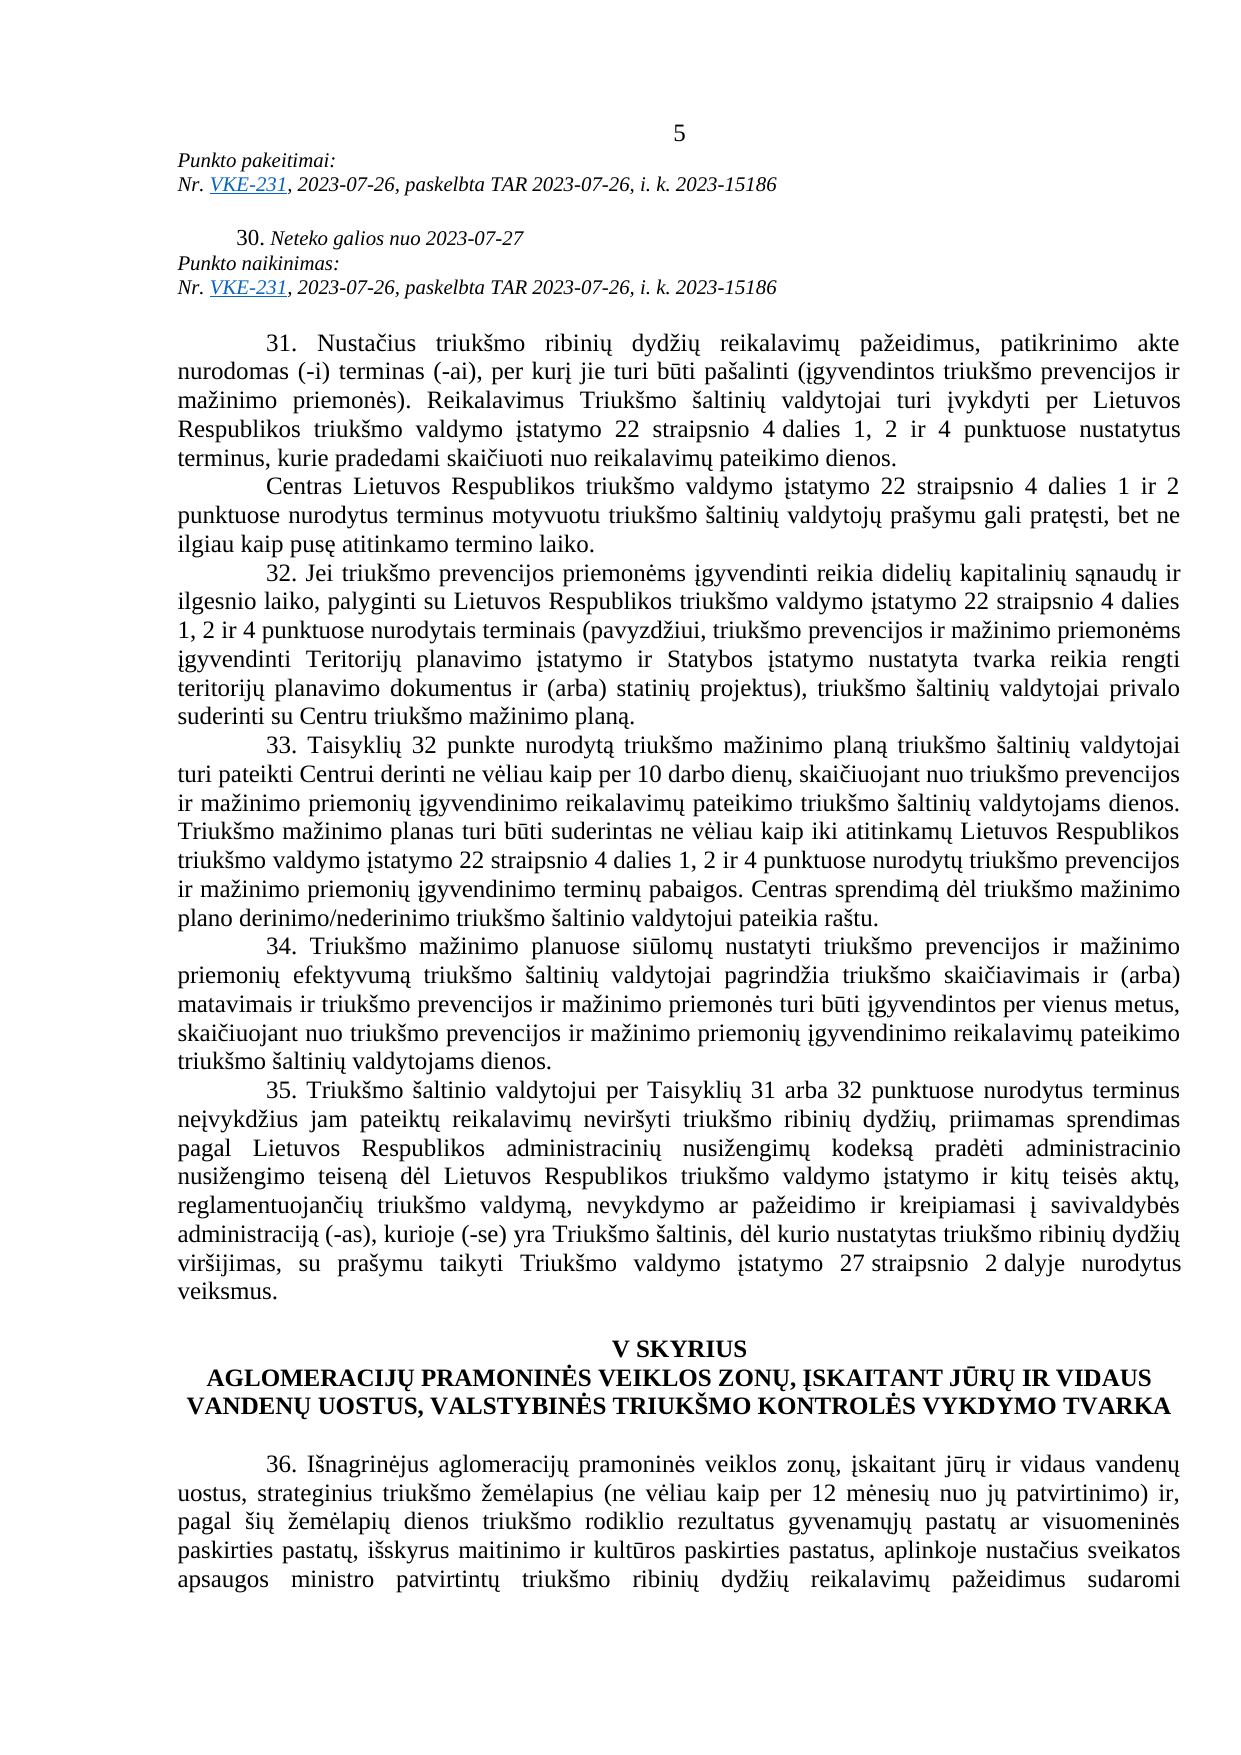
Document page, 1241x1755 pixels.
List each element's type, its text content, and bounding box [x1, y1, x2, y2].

text 36. Išnagrinėjus aglomeracijų pramoninės veiklos zonų, įskaitant jūrų ir vidaus vandenų uostus, strateginius triukšmo žemėlapius (ne vėliau kaip per 12 mėnesių nuo jų patvirtinimo) ir, pagal šių žemėlapių dienos triukšmo rodiklio rezultatus gyvenamųjų pastatų ar visuomeninės paskirties pastatų, išskyrus maitinimo ir kultūros paskirties pastatus, aplinkoje nustačius sveikatos apsaugos ministro patvirtintų triukšmo ribinių dydžių reikalavimų pažeidimus sudaromi [177, 1449, 1181, 1593]
text 35. Triukšmo šaltinio valdytojui per Taisyklių 31 arba 32 punktuose nurodytus terminus neįvykdžius jam pateiktų reikalavimų neviršyti triukšmo ribinių dydžių, priimamas sprendimas pagal Lietuvos Respublikos administracinių nusižengimų kodeksą pradėti administracinio nusižengimo teiseną dėl Lietuvos Respublikos triukšmo valdymo įstatymo ir kitų teisės aktų, reglamentuojančių triukšmo valdymą, nevykdymo ar pažeidimo ir kreipiamasi į savivaldybės administraciją (-as), kurioje (-se) yra Triukšmo šaltinis, dėl kurio nustatytas triukšmo ribinių dydžių viršijimas, su prašymu taikyti Triukšmo valdymo įstatymo 27 straipsnio 2 dalyje nurodytus veiksmus. [177, 1075, 1181, 1305]
text 30. Neteko galios nuo 2023-07-27 [177, 224, 1181, 251]
text 31. Nustačius triukšmo ribinių dydžių reikalavimų pažeidimus, patikrinimo akte nurodomas (-i) terminas (-ai), per kurį jie turi būti pašalinti (įgyvendintos triukšmo prevencijos ir mažinimo priemonės). Reikalavimus Triukšmo šaltinių valdytojai turi įvykdyti per Lietuvos Respublikos triukšmo valdymo įstatymo 22 straipsnio 4 dalies 1, 2 ir 4 punktuose nustatytus terminus, kurie pradedami skaičiuoti nuo reikalavimų pateikimo dienos. [177, 328, 1181, 471]
text 33. Taisyklių 32 punkte nurodytą triukšmo mažinimo planą triukšmo šaltinių valdytojai turi pateikti Centrui derinti ne vėliau kaip per 10 darbo dienų, skaičiuojant nuo triukšmo prevencijos ir mažinimo priemonių įgyvendinimo reikalavimų pateikimo triukšmo šaltinių valdytojams dienos. Triukšmo mažinimo planas turi būti suderintas ne vėliau kaip iki atitinkamų Lietuvos Respublikos triukšmo valdymo įstatymo 22 straipsnio 4 dalies 1, 2 ir 4 punktuose nurodytų triukšmo prevencijos ir mažinimo priemonių įgyvendinimo terminų pabaigos. Centras sprendimą dėl triukšmo mažinimo plano derinimo/nederinimo triukšmo šaltinio valdytojui pateikia raštu. [177, 730, 1181, 931]
text Nr. VKE-231, 2023-07-26, paskelbta TAR 2023-07-26, i. k. 2023-15186 [177, 275, 1181, 299]
text Punkto pakeitimai: [177, 148, 1181, 172]
text Nr. VKE-231, 2023-07-26, paskelbta TAR 2023-07-26, i. k. 2023-15186 [177, 172, 1181, 196]
text Punkto naikinimas: [177, 251, 1181, 275]
text 34. Triukšmo mažinimo planuose siūlomų nustatyti triukšmo prevencijos ir mažinimo priemonių efektyvumą triukšmo šaltinių valdytojai pagrindžia triukšmo skaičiavimais ir (arba) matavimais ir triukšmo prevencijos ir mažinimo priemonės turi būti įgyvendintos per vienus metus, skaičiuojant nuo triukšmo prevencijos ir mažinimo priemonių įgyvendinimo reikalavimų pateikimo triukšmo šaltinių valdytojams dienos. [177, 931, 1181, 1075]
text Centras Lietuvos Respublikos triukšmo valdymo įstatymo 22 straipsnio 4 dalies 1 ir 2 punktuose nurodytus terminus motyvuotu triukšmo šaltinių valdytojų prašymu gali pratęsti, bet ne ilgiau kaip pusę atitinkamo termino laiko. [177, 471, 1181, 558]
text V SKYRIUS [177, 1334, 1181, 1363]
text 32. Jei triukšmo prevencijos priemonėms įgyvendinti reikia didelių kapitalinių sąnaudų ir ilgesnio laiko, palyginti su Lietuvos Respublikos triukšmo valdymo įstatymo 22 straipsnio 4 dalies 1, 2 ir 4 punktuose nurodytais terminais (pavyzdžiui, triukšmo prevencijos ir mažinimo priemonėms įgyvendinti Teritorijų planavimo įstatymo ir Statybos įstatymo nustatyta tvarka reikia rengti teritorijų planavimo dokumentus ir (arba) statinių projektus), triukšmo šaltinių valdytojai privalo suderinti su Centru triukšmo mažinimo planą. [177, 558, 1181, 730]
text AGLOMERACIJŲ PRAMONINĖS VEIKLOS ZONŲ, ĮSKAITANT JŪRŲ IR VIDAUS VANDENŲ UOSTUS, VALSTYBINĖS TRIUKŠMO KONTROLĖS VYKDYMO TVARKA [177, 1363, 1181, 1420]
